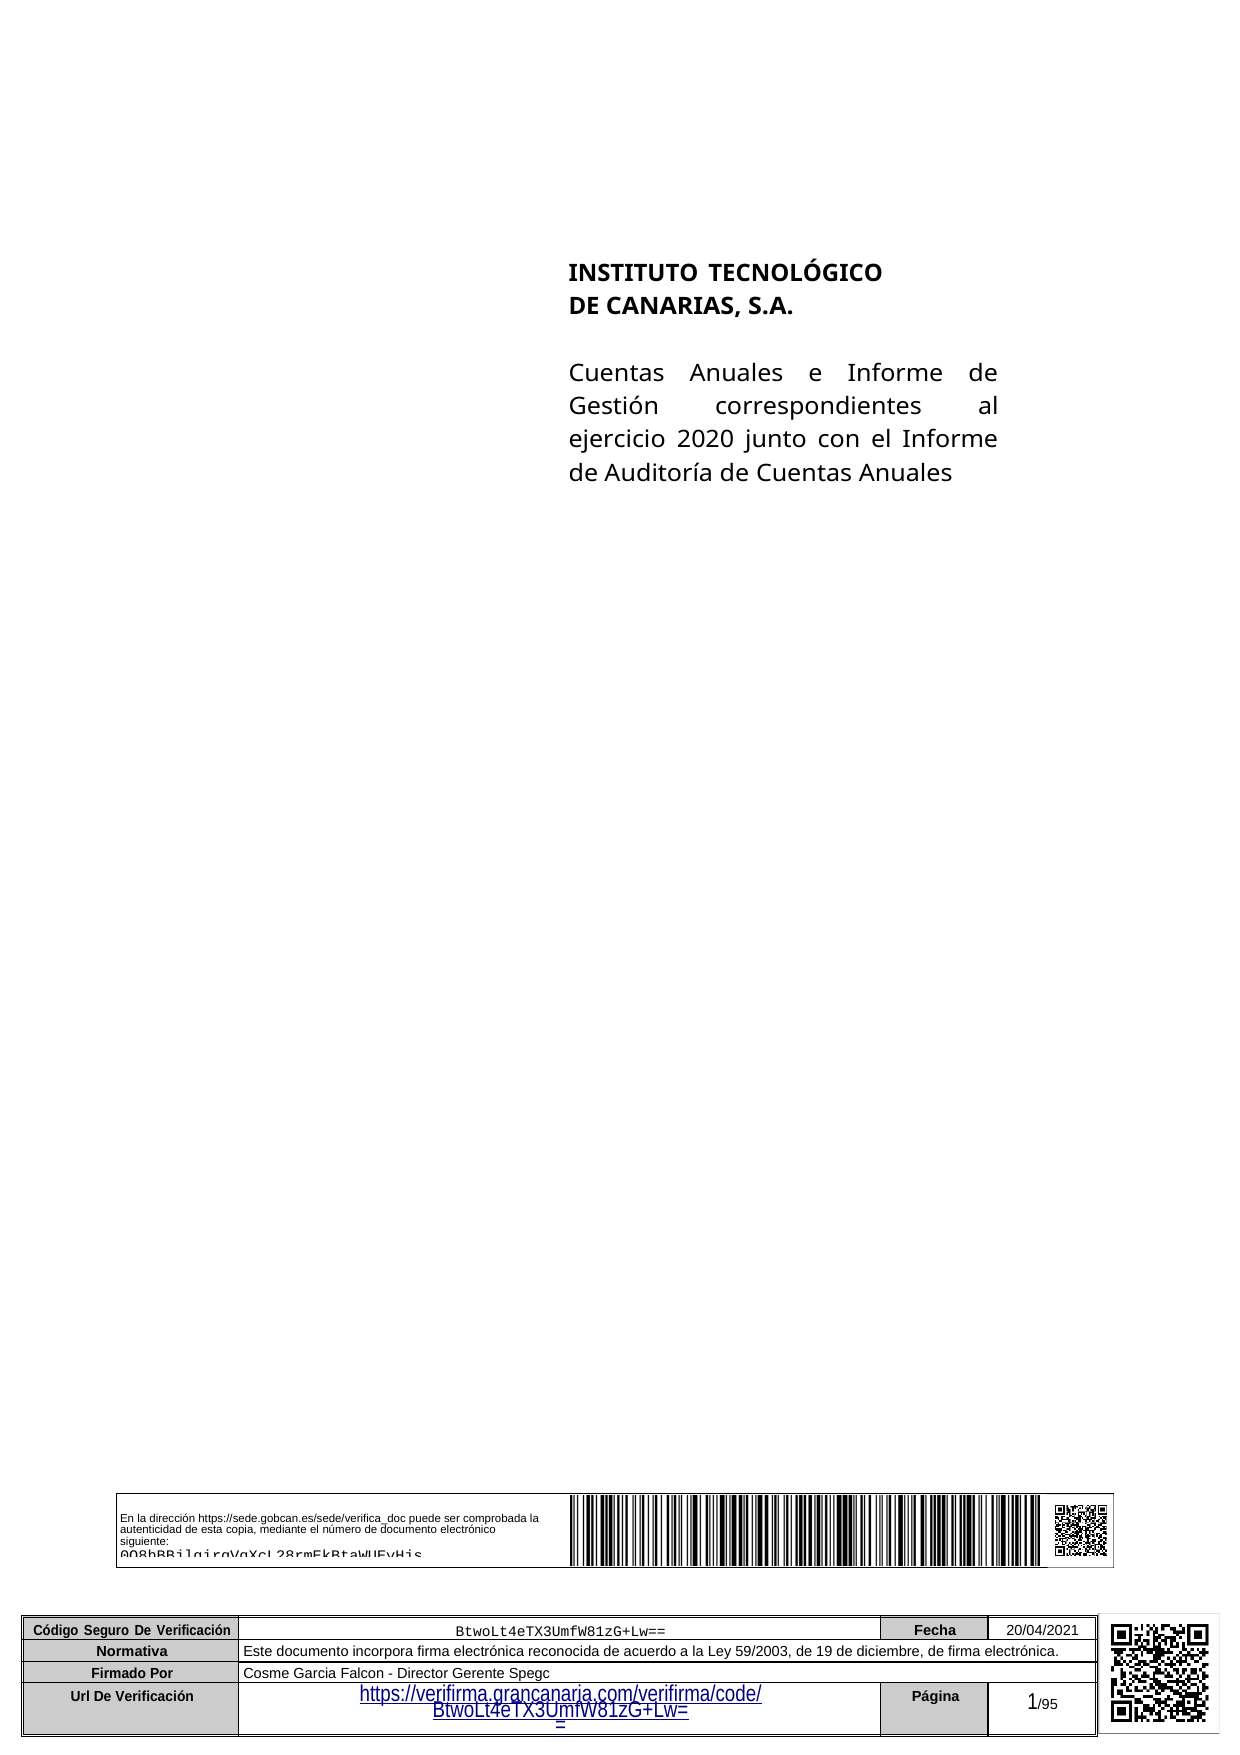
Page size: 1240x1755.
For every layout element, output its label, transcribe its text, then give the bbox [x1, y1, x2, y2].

text Cuentas Anuales e Informe de Gestión correspondientes al ejercicio 2020 junto con el Informe de Auditoría de Cuentas Anuales [568, 356, 998, 488]
text INSTITUTO TECNOLÓGICO DE CANARIAS, S.A. [568, 256, 900, 322]
